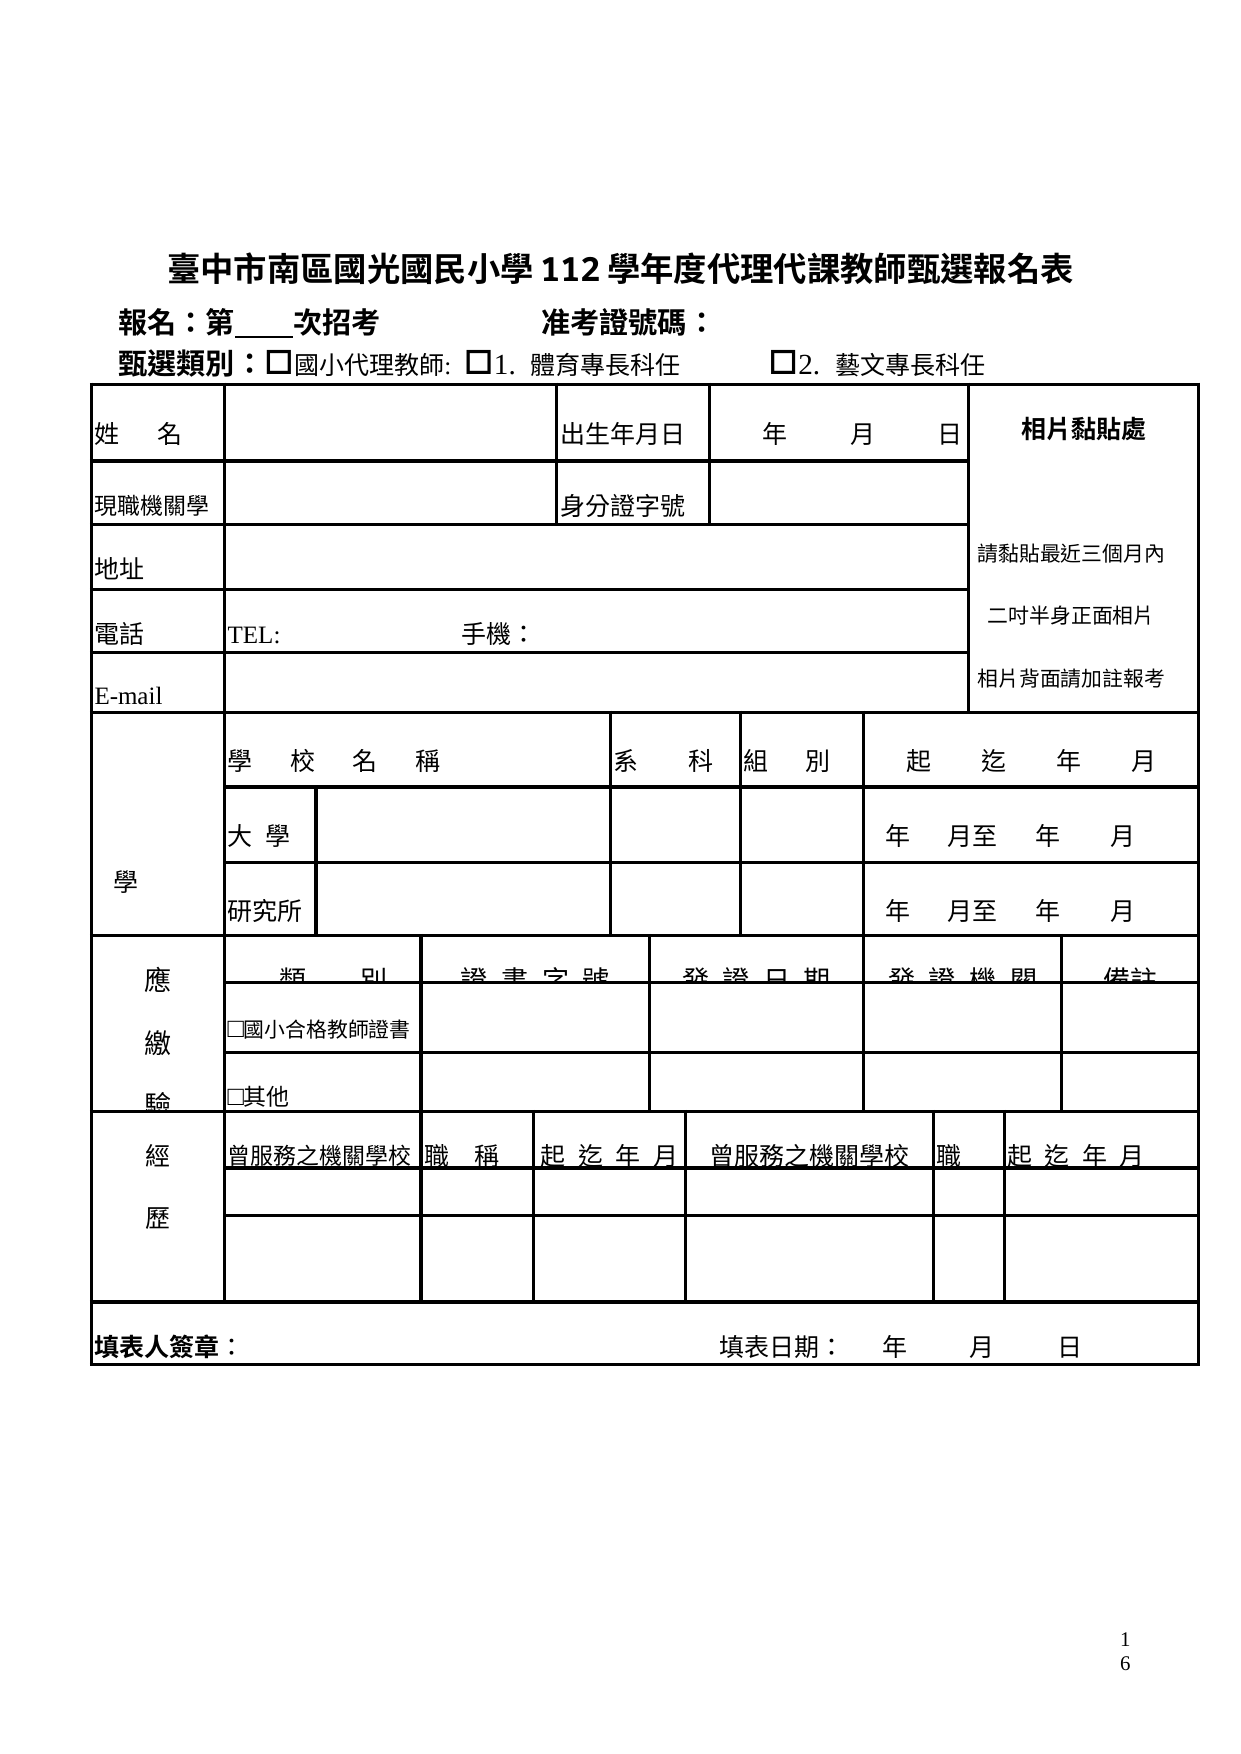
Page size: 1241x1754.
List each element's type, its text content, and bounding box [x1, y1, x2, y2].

table_cell [651, 1054, 862, 1110]
table_header 姓 名 [93, 386, 223, 459]
table_cell [318, 864, 609, 934]
text 臺中市南區國光國民小學112學年度代理代課教師甄選報名表 [118, 226, 1122, 288]
table_cell [612, 789, 739, 861]
table_cell [226, 463, 555, 522]
table_cell [612, 864, 739, 934]
table_cell 地址 [93, 526, 223, 588]
table_cell [535, 1170, 684, 1214]
table_cell 備註 [1063, 937, 1197, 981]
table_cell [1063, 1054, 1197, 1110]
table_cell 起 迄 年 月 [865, 714, 1197, 785]
table_cell [935, 1217, 1003, 1300]
table_header [226, 386, 555, 459]
table_cell [226, 1217, 419, 1300]
table_cell 發 證 機 關 [865, 937, 1060, 981]
table_cell [651, 984, 862, 1051]
table_cell [687, 1170, 932, 1214]
table_cell [1200, 981, 1240, 1051]
table_cell [865, 984, 1060, 1051]
table_cell 身分證字號 [558, 463, 708, 522]
table_cell [1200, 1166, 1240, 1214]
table_cell □其他 [226, 1054, 419, 1110]
table_cell 年 月至 年 月 [865, 864, 1197, 934]
table_cell [318, 789, 609, 861]
table_cell [711, 463, 967, 522]
table_header [1200, 383, 1240, 459]
table_cell 曾服務之機關學校 [226, 1113, 419, 1166]
table_cell 證 書 字 號 [423, 937, 648, 981]
table_cell [610, 1054, 648, 1110]
table_cell 職 稱 [423, 1113, 532, 1166]
table_cell 系 科 [612, 714, 739, 785]
table_cell 現職機關學校 [93, 463, 223, 522]
table_cell [1006, 1170, 1197, 1214]
table_cell [742, 864, 862, 934]
table_cell [423, 984, 610, 1051]
text 報名：第 次招考 准考證號碼： [118, 307, 1122, 340]
table_cell [423, 1170, 532, 1214]
table_cell [1200, 523, 1240, 588]
table_cell 起 迄 年 月 [1006, 1113, 1197, 1166]
table_cell [865, 1054, 1060, 1110]
table_cell 組 別 [742, 714, 862, 785]
table_cell [1200, 1110, 1240, 1166]
table_cell [1200, 861, 1240, 934]
table_cell 填表人簽章： 填表日期： 年 月 日 [93, 1304, 1197, 1363]
table_cell [423, 1217, 532, 1300]
table_cell [1006, 1217, 1197, 1300]
table_cell [1200, 651, 1240, 711]
table_cell 應 繳 驗 證 件 [93, 937, 223, 1110]
table_cell E-mail [93, 654, 223, 711]
table_cell [535, 1217, 684, 1300]
table_cell □國小合格教師證書 [226, 984, 419, 1051]
table_cell 職 稱 [935, 1113, 1003, 1166]
table_cell 學 歷 [93, 714, 223, 934]
table_header 相片黏貼處 請黏貼最近三個月內 二吋半身正面相片 相片背面請加註報考 人姓名及報考類別 [970, 386, 1197, 711]
table_cell [742, 789, 862, 861]
table_cell [1200, 1214, 1240, 1300]
table_cell [687, 1217, 932, 1300]
table_cell [1200, 785, 1240, 861]
table_cell 研究所 [226, 864, 314, 934]
table_cell [226, 654, 967, 711]
table_header 年 月 日 [711, 386, 967, 459]
table_cell [610, 984, 648, 1051]
table_cell 年 月至 年 月 [865, 789, 1197, 861]
table_cell 電話 [93, 591, 223, 651]
table_cell 發 證 日 期 [651, 937, 862, 981]
table_cell [423, 1054, 610, 1110]
text 甄選類別：國小代理教師: 1. 體育專長科任 2. 藝文專長科任 [118, 340, 1122, 383]
table_cell [226, 526, 967, 588]
table_cell [1200, 1300, 1240, 1363]
table_cell TEL: 手機： [226, 591, 967, 651]
table_cell [1200, 459, 1240, 522]
table_cell 學 校 名 稱 [226, 714, 609, 785]
table_cell 曾服務之機關學校 [687, 1113, 932, 1166]
table_cell [1200, 711, 1240, 785]
table_cell 經 歷 [93, 1113, 223, 1300]
table_cell [226, 1170, 419, 1214]
table_cell [1200, 588, 1240, 651]
table_cell [1063, 984, 1197, 1051]
table_cell [935, 1170, 1003, 1214]
table_cell 大 學 [226, 789, 314, 861]
table_cell [1200, 1051, 1240, 1110]
table_cell 類 別 [226, 937, 419, 981]
table_cell 起 迄 年 月 [535, 1113, 684, 1166]
table_cell [1200, 934, 1240, 981]
table_header 出生年月日 [558, 386, 708, 459]
